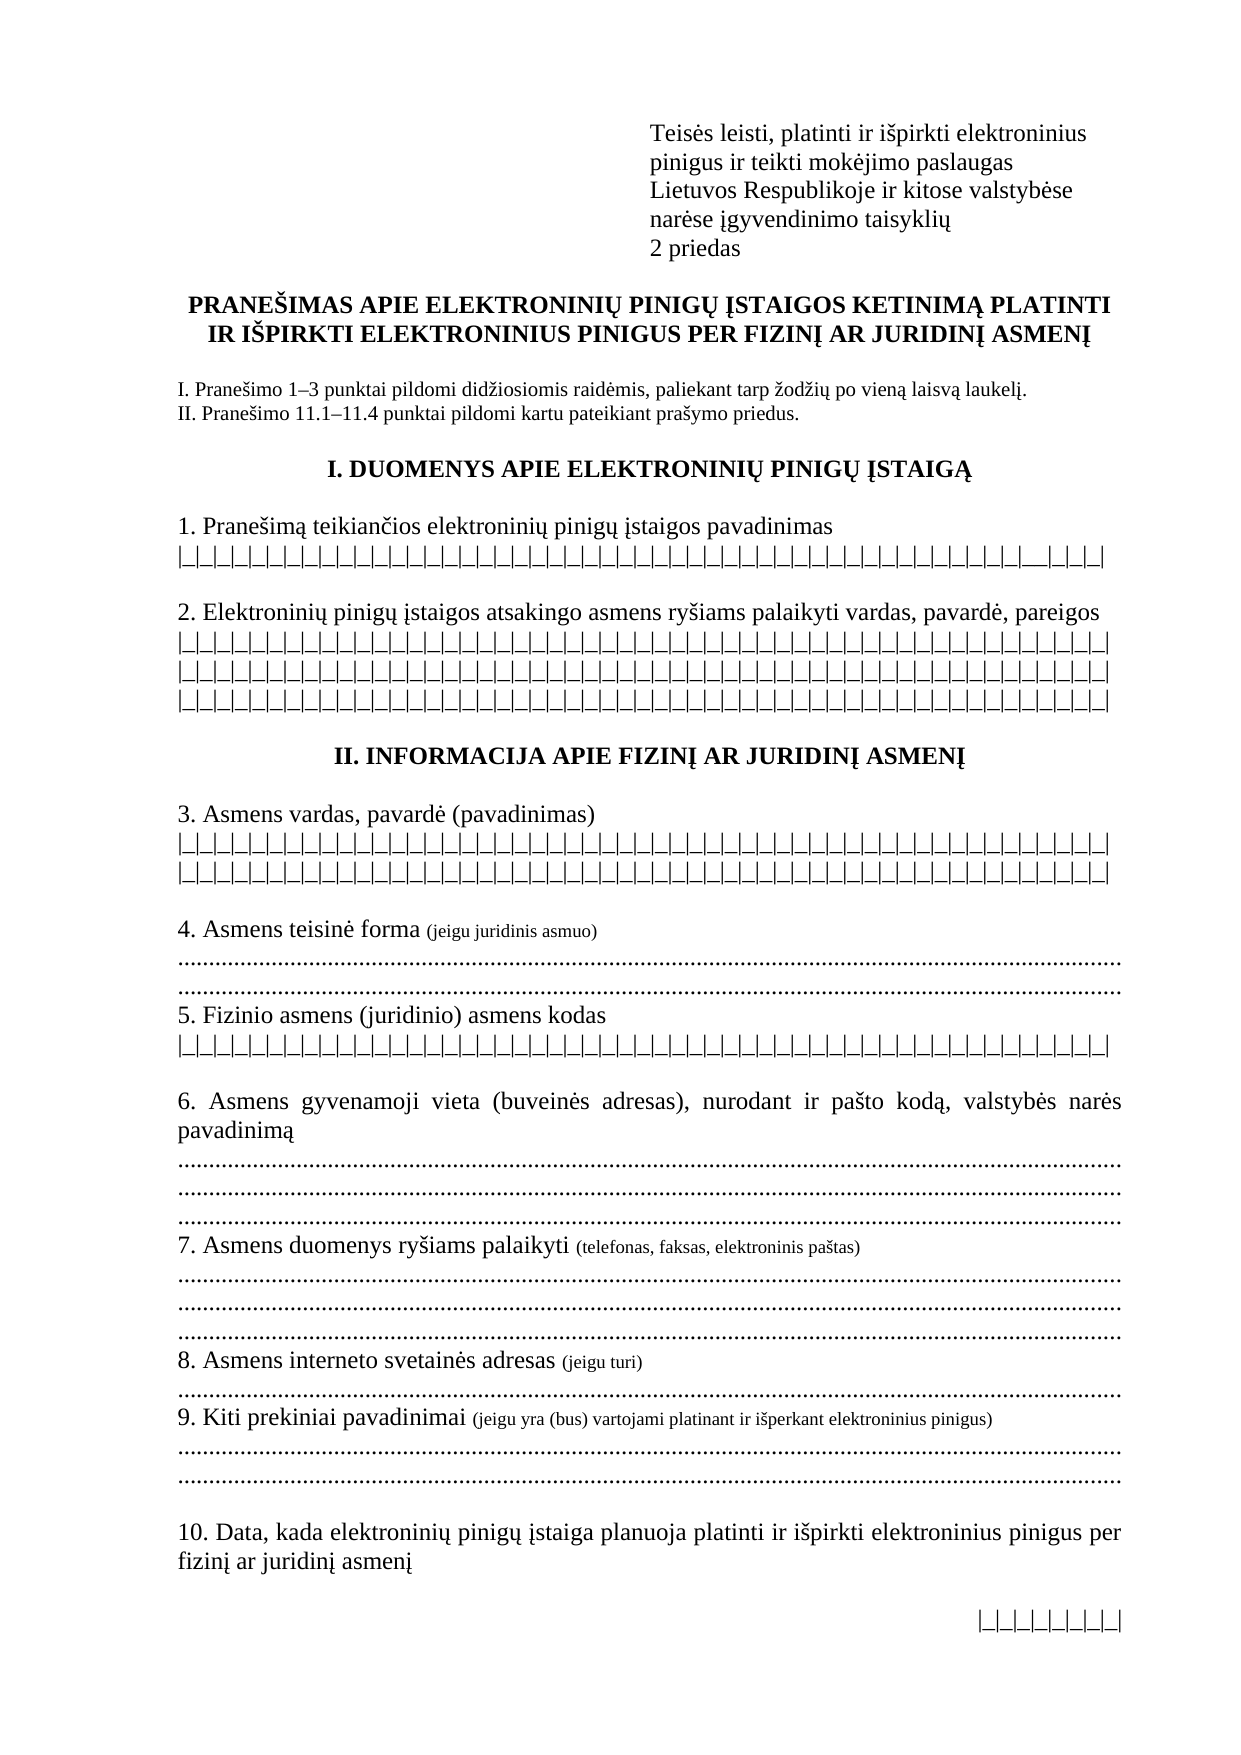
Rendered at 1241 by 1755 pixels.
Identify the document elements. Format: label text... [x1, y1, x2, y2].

text narėse įgyvendinimo taisyklių [649, 204, 1122, 233]
text |_|_|_|_|_|_|_|_|_|_|_|_|_|_|_|_|_|_|_|_|_|_|_|_|_|_|_|_|_|_|_|_|_|_|_|_|_|_|_|_|_|_|_|_|_|_|_|_|__|_|_|_| [177, 540, 1122, 569]
text |_|_|_|_|_|_|_|_|_|_|_|_|_|_|_|_|_|_|_|_|_|_|_|_|_|_|_|_|_|_|_|_|_|_|_|_|_|_|_|_|_|_|_|_|_|_|_|_|_|_|_|_|_| [177, 626, 1122, 655]
text 1. Pranešimą teikiančios elektroninių pinigų įstaigos pavadinimas [177, 511, 1122, 540]
text PRANEŠIMAS APIE ELEKTRONINIŲ PINIGŲ ĮSTAIGOS KETINIMĄ PLATINTI IR IŠPIRKTI ELEKTRONINIUS PINIGUS PER FIZINĮ AR JURIDINĮ ASMENĮ [177, 291, 1122, 348]
text ... [177, 971, 1122, 1000]
text ... [177, 1172, 1122, 1201]
text |_|_|_|_|_|_|_|_|_|_|_|_|_|_|_|_|_|_|_|_|_|_|_|_|_|_|_|_|_|_|_|_|_|_|_|_|_|_|_|_|_|_|_|_|_|_|_|_|_|_|_|_|_| [177, 856, 1122, 885]
text 2 priedas [649, 233, 1122, 262]
text |_|_|_|_|_|_|_|_|_|_|_|_|_|_|_|_|_|_|_|_|_|_|_|_|_|_|_|_|_|_|_|_|_|_|_|_|_|_|_|_|_|_|_|_|_|_|_|_|_|_|_|_|_| [177, 655, 1122, 684]
text II. Pranešimo 11.1–11.4 punktai pildomi kartu pateikiant prašymo priedus. [177, 401, 1122, 425]
text 4. Asmens teisinė forma (jeigu juridinis asmuo) [177, 914, 1122, 942]
text 6. Asmens gyvenamoji vieta (buveinės adresas), nurodant ir pašto kodą, valstybės narės pavadinimą [177, 1086, 1122, 1144]
text ... [177, 1144, 1122, 1172]
text ... [177, 1316, 1122, 1345]
text |_|_|_|_|_|_|_|_|_|_|_|_|_|_|_|_|_|_|_|_|_|_|_|_|_|_|_|_|_|_|_|_|_|_|_|_|_|_|_|_|_|_|_|_|_|_|_|_|_|_|_|_|_| [177, 1029, 1122, 1057]
text |_|_|_|_|_|_|_|_| [177, 1604, 1122, 1632]
text ... [177, 1460, 1122, 1489]
text pinigus ir teikti mokėjimo paslaugas [649, 147, 1122, 176]
text ... [177, 1374, 1122, 1402]
text ... [177, 1259, 1122, 1287]
text 2. Elektroninių pinigų įstaigos atsakingo asmens ryšiams palaikyti vardas, pavardė, pareigos [177, 597, 1122, 626]
text 5. Fizinio asmens (juridinio) asmens kodas [177, 1000, 1122, 1029]
text |_|_|_|_|_|_|_|_|_|_|_|_|_|_|_|_|_|_|_|_|_|_|_|_|_|_|_|_|_|_|_|_|_|_|_|_|_|_|_|_|_|_|_|_|_|_|_|_|_|_|_|_|_| [177, 684, 1122, 712]
text ... [177, 1431, 1122, 1460]
text ... [177, 1201, 1122, 1230]
text Lietuvos Respublikoje ir kitose valstybėse [649, 176, 1122, 204]
text 7. Asmens duomenys ryšiams palaikyti (telefonas, faksas, elektroninis paštas) [177, 1230, 1122, 1259]
text II. INFORMACIJA APIE FIZINĮ AR JURIDINĮ ASMENĮ [177, 741, 1122, 770]
text ... [177, 942, 1122, 971]
text 10. Data, kada elektroninių pinigų įstaiga planuoja platinti ir išpirkti elektroninius pinigus per fizinį ar juridinį asmenį [177, 1517, 1122, 1575]
text I. DUOMENYS APIE ELEKTRONINIŲ PINIGŲ ĮSTAIGĄ [177, 454, 1122, 482]
text Teisės leisti, platinti ir išpirkti elektroninius [649, 118, 1122, 147]
text I. Pranešimo 1–3 punktai pildomi didžiosiomis raidėmis, paliekant tarp žodžių po vieną laisvą laukelį. [177, 377, 1122, 401]
text |_|_|_|_|_|_|_|_|_|_|_|_|_|_|_|_|_|_|_|_|_|_|_|_|_|_|_|_|_|_|_|_|_|_|_|_|_|_|_|_|_|_|_|_|_|_|_|_|_|_|_|_|_| [177, 827, 1122, 856]
text ... [177, 1287, 1122, 1316]
text 8. Asmens interneto svetainės adresas (jeigu turi) [177, 1345, 1122, 1374]
text 3. Asmens vardas, pavardė (pavadinimas) [177, 799, 1122, 827]
text 9. Kiti prekiniai pavadinimai (jeigu yra (bus) vartojami platinant ir išperkant elektroninius pinigus) [177, 1402, 1122, 1431]
